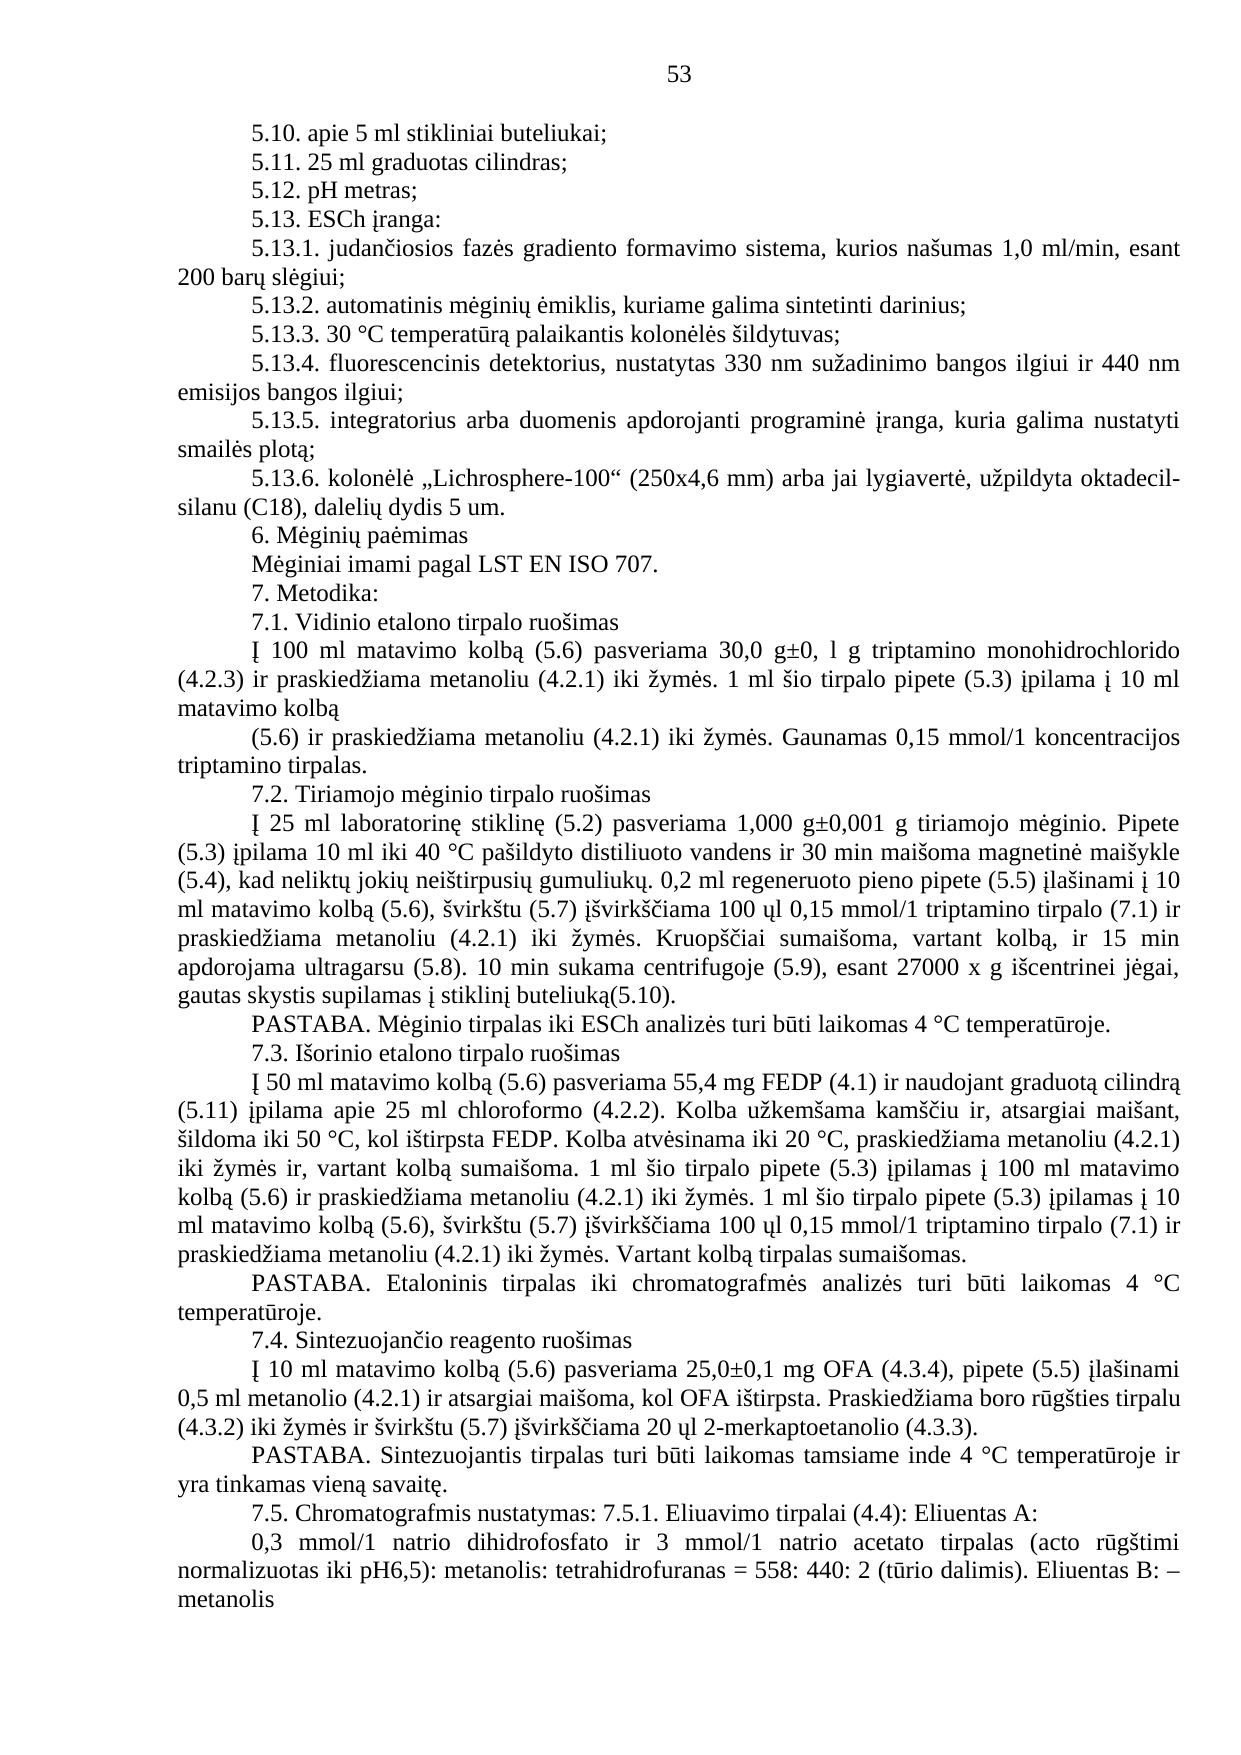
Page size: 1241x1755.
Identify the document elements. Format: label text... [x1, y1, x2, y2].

text PASTABA. Etaloninis tirpalas iki chromatografmės analizės turi būti laikomas 4 °C temperatūroje. [177, 1268, 1181, 1326]
text 5.13.4. fluorescencinis detektorius, nustatytas 330 nm sužadinimo bangos ilgiui ir 440 nm emisijos bangos ilgiui; [177, 348, 1181, 406]
text 7.2. Tiriamojo mėginio tirpalo ruošimas [177, 779, 1181, 808]
text 5.10. apie 5 ml stikliniai buteliukai; [177, 118, 1181, 147]
text Mėginiai imami pagal LST EN ISO 707. [177, 549, 1181, 578]
text 5.13. ESCh įranga: [177, 204, 1181, 233]
text 0,3 mmol/1 natrio dihidrofosfato ir 3 mmol/1 natrio acetato tirpalas (acto rūgštimi normalizuotas iki pH6,5): metanolis: tetrahidrofuranas = 558: 440: 2 (tūrio dalimis). Eliuentas B: – metanolis [177, 1527, 1181, 1613]
text 7.4. Sintezuojančio reagento ruošimas [177, 1326, 1181, 1354]
text 5.13.1. judančiosios fazės gradiento formavimo sistema, kurios našumas 1,0 ml/min, esant 200 barų slėgiui; [177, 233, 1181, 291]
text 7. Metodika: [177, 578, 1181, 607]
text 5.13.3. 30 °C temperatūrą palaikantis kolonėlės šildytuvas; [177, 319, 1181, 348]
text Į 100 ml matavimo kolbą (5.6) pasveriama 30,0 g±0, l g triptamino monohidrochlorido (4.2.3) ir praskiedžiama metanoliu (4.2.1) iki žymės. 1 ml šio tirpalo pipete (5.3) įpilama į 10 ml matavimo kolbą [177, 636, 1181, 722]
text (5.6) ir praskiedžiama metanoliu (4.2.1) iki žymės. Gaunamas 0,15 mmol/1 koncentracijos triptamino tirpalas. [177, 722, 1181, 779]
text Į 25 ml laboratorinę stiklinę (5.2) pasveriama 1,000 g±0,001 g tiriamojo mėginio. Pipete (5.3) įpilama 10 ml iki 40 °C pašildyto distiliuoto vandens ir 30 min maišoma magnetinė maišykle (5.4), kad neliktų jokių neištirpusių gumuliukų. 0,2 ml regeneruoto pieno pipete (5.5) įlašinami į 10 ml matavimo kolbą (5.6), švirkštu (5.7) įšvirkščiama 100 ųl 0,15 mmol/1 triptamino tirpalo (7.1) ir praskiedžiama metanoliu (4.2.1) iki žymės. Kruopščiai sumaišoma, vartant kolbą, ir 15 min apdorojama ultragarsu (5.8). 10 min sukama centrifugoje (5.9), esant 27000 x g išcentrinei jėgai, gautas skystis supilamas į stiklinį buteliuką(5.10). [177, 808, 1181, 1009]
text 5.12. pH metras; [177, 176, 1181, 204]
text 5.11. 25 ml graduotas cilindras; [177, 147, 1181, 176]
text Į 50 ml matavimo kolbą (5.6) pasveriama 55,4 mg FEDP (4.1) ir naudojant graduotą cilindrą (5.11) įpilama apie 25 ml chloroformo (4.2.2). Kolba užkemšama kamščiu ir, atsargiai maišant, šildoma iki 50 °C, kol ištirpsta FEDP. Kolba atvėsinama iki 20 °C, praskiedžiama metanoliu (4.2.1) iki žymės ir, vartant kolbą sumaišoma. 1 ml šio tirpalo pipete (5.3) įpilamas į 100 ml matavimo kolbą (5.6) ir praskiedžiama metanoliu (4.2.1) iki žymės. 1 ml šio tirpalo pipete (5.3) įpilamas į 10 ml matavimo kolbą (5.6), švirkštu (5.7) įšvirkščiama 100 ųl 0,15 mmol/1 triptamino tirpalo (7.1) ir praskiedžiama metanoliu (4.2.1) iki žymės. Vartant kolbą tirpalas sumaišomas. [177, 1067, 1181, 1268]
text 7.1. Vidinio etalono tirpalo ruošimas [177, 607, 1181, 636]
text 5.13.5. integratorius arba duomenis apdorojanti programinė įranga, kuria galima nustatyti smailės plotą; [177, 406, 1181, 463]
text 7.3. Išorinio etalono tirpalo ruošimas [177, 1038, 1181, 1067]
text 5.13.2. automatinis mėginių ėmiklis, kuriame galima sintetinti darinius; [177, 291, 1181, 319]
text PASTABA. Mėginio tirpalas iki ESCh analizės turi būti laikomas 4 °C temperatūroje. [177, 1009, 1181, 1038]
text PASTABA. Sintezuojantis tirpalas turi būti laikomas tamsiame inde 4 °C temperatūroje ir yra tinkamas vieną savaitę. [177, 1441, 1181, 1498]
text 6. Mėginių paėmimas [177, 521, 1181, 549]
text Į 10 ml matavimo kolbą (5.6) pasveriama 25,0±0,1 mg OFA (4.3.4), pipete (5.5) įlašinami 0,5 ml metanolio (4.2.1) ir atsargiai maišoma, kol OFA ištirpsta. Praskiedžiama boro rūgšties tirpalu (4.3.2) iki žymės ir švirkštu (5.7) įšvirkščiama 20 ųl 2-merkaptoetanolio (4.3.3). [177, 1354, 1181, 1441]
text 5.13.6. kolonėlė „Lichrosphere-100“ (250x4,6 mm) arba jai lygiavertė, užpildyta oktadecil-silanu (C18), dalelių dydis 5 um. [177, 463, 1181, 521]
text 7.5. Chromatografmis nustatymas: 7.5.1. Eliuavimo tirpalai (4.4): Eliuentas A: [177, 1498, 1181, 1527]
